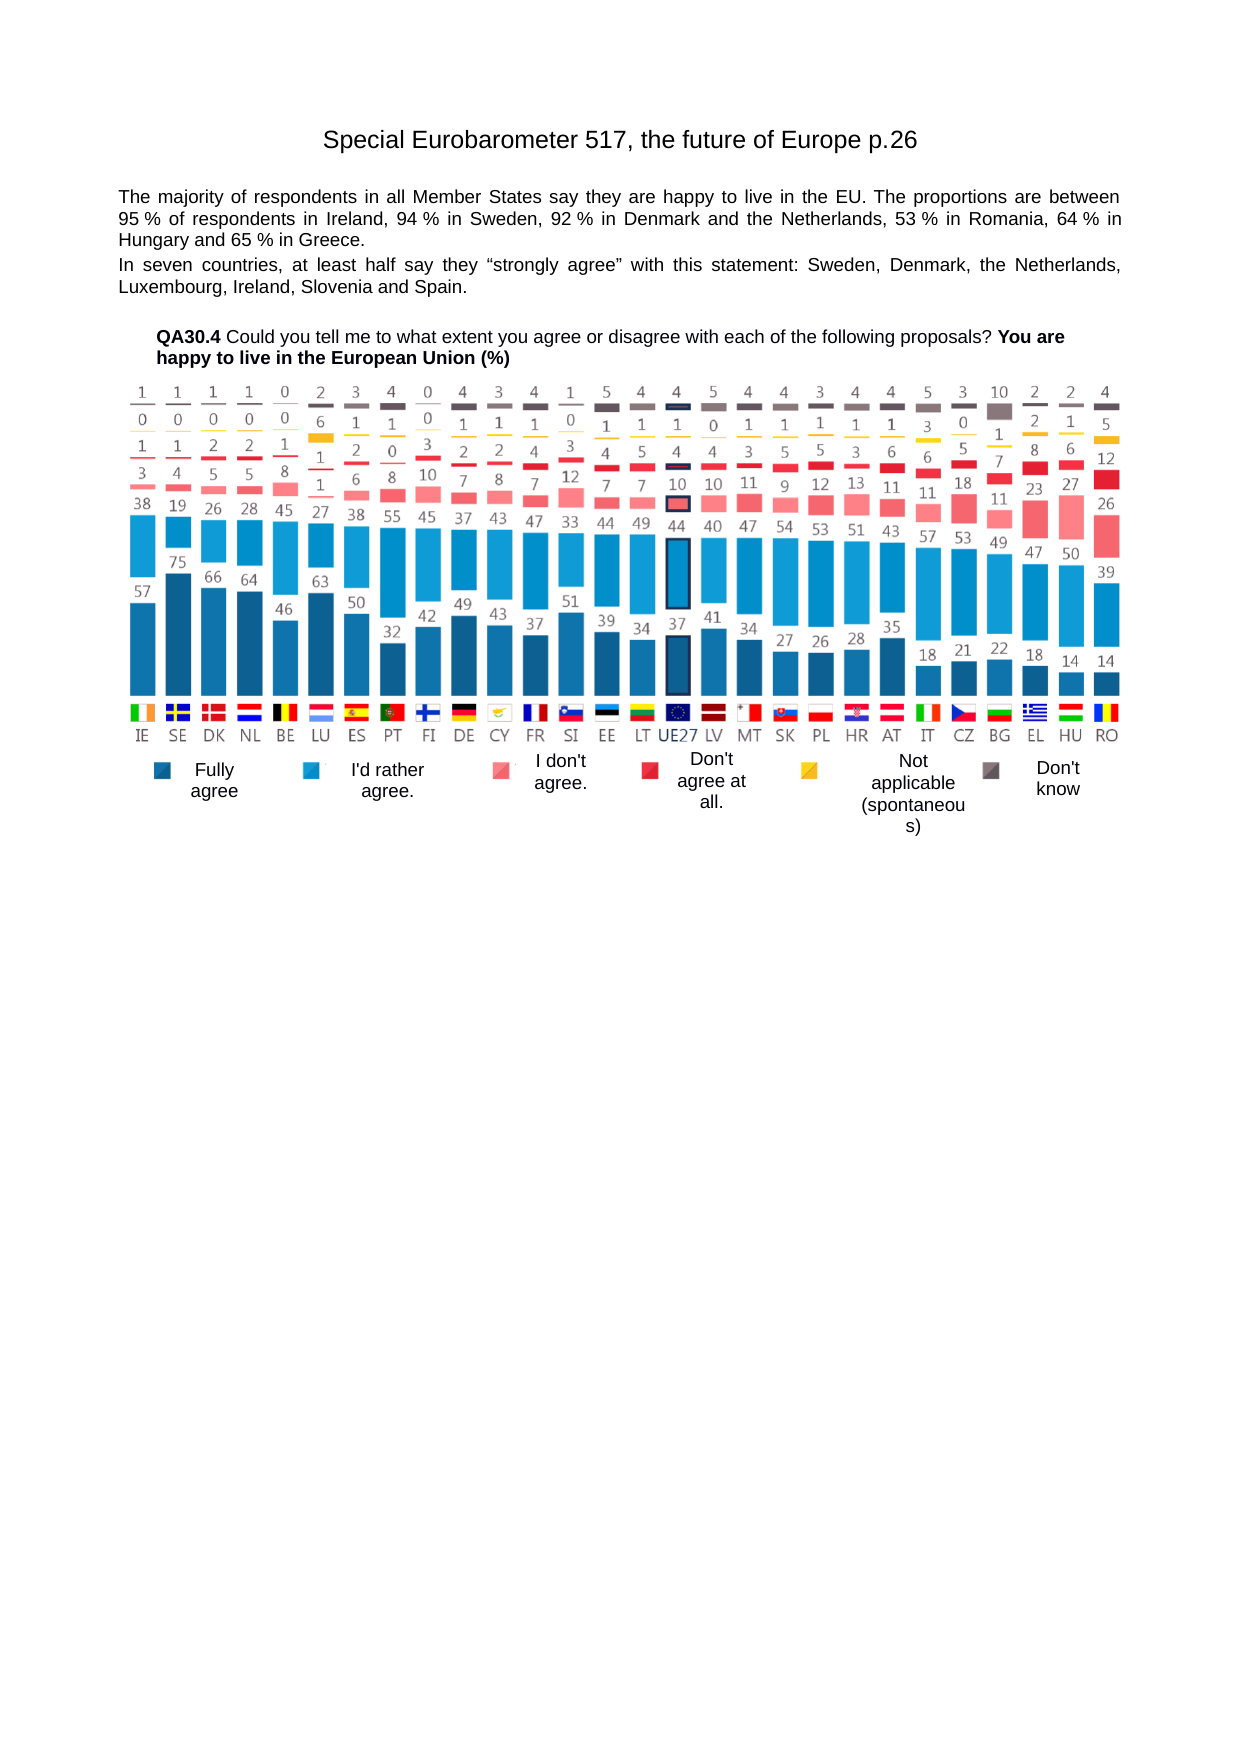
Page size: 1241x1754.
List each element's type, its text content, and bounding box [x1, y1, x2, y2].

text The majority of respondents in all Member States say they are happy to live in the EU. The proportions are between 95 % of respondents in Ireland, 94 % in Sweden, 92 % in Denmark and the Netherlands, 53 % in Romania, 64 % in Hungary and 65 % in Greece. [118, 186, 1122, 251]
text In seven countries, at least half say they “strongly agree” with this statement: Sweden, Denmark, the Netherlands, Luxembourg, Ireland, Slovenia and Spain. [118, 254, 1122, 297]
picture [118, 382, 1124, 744]
picture [150, 746, 1101, 809]
